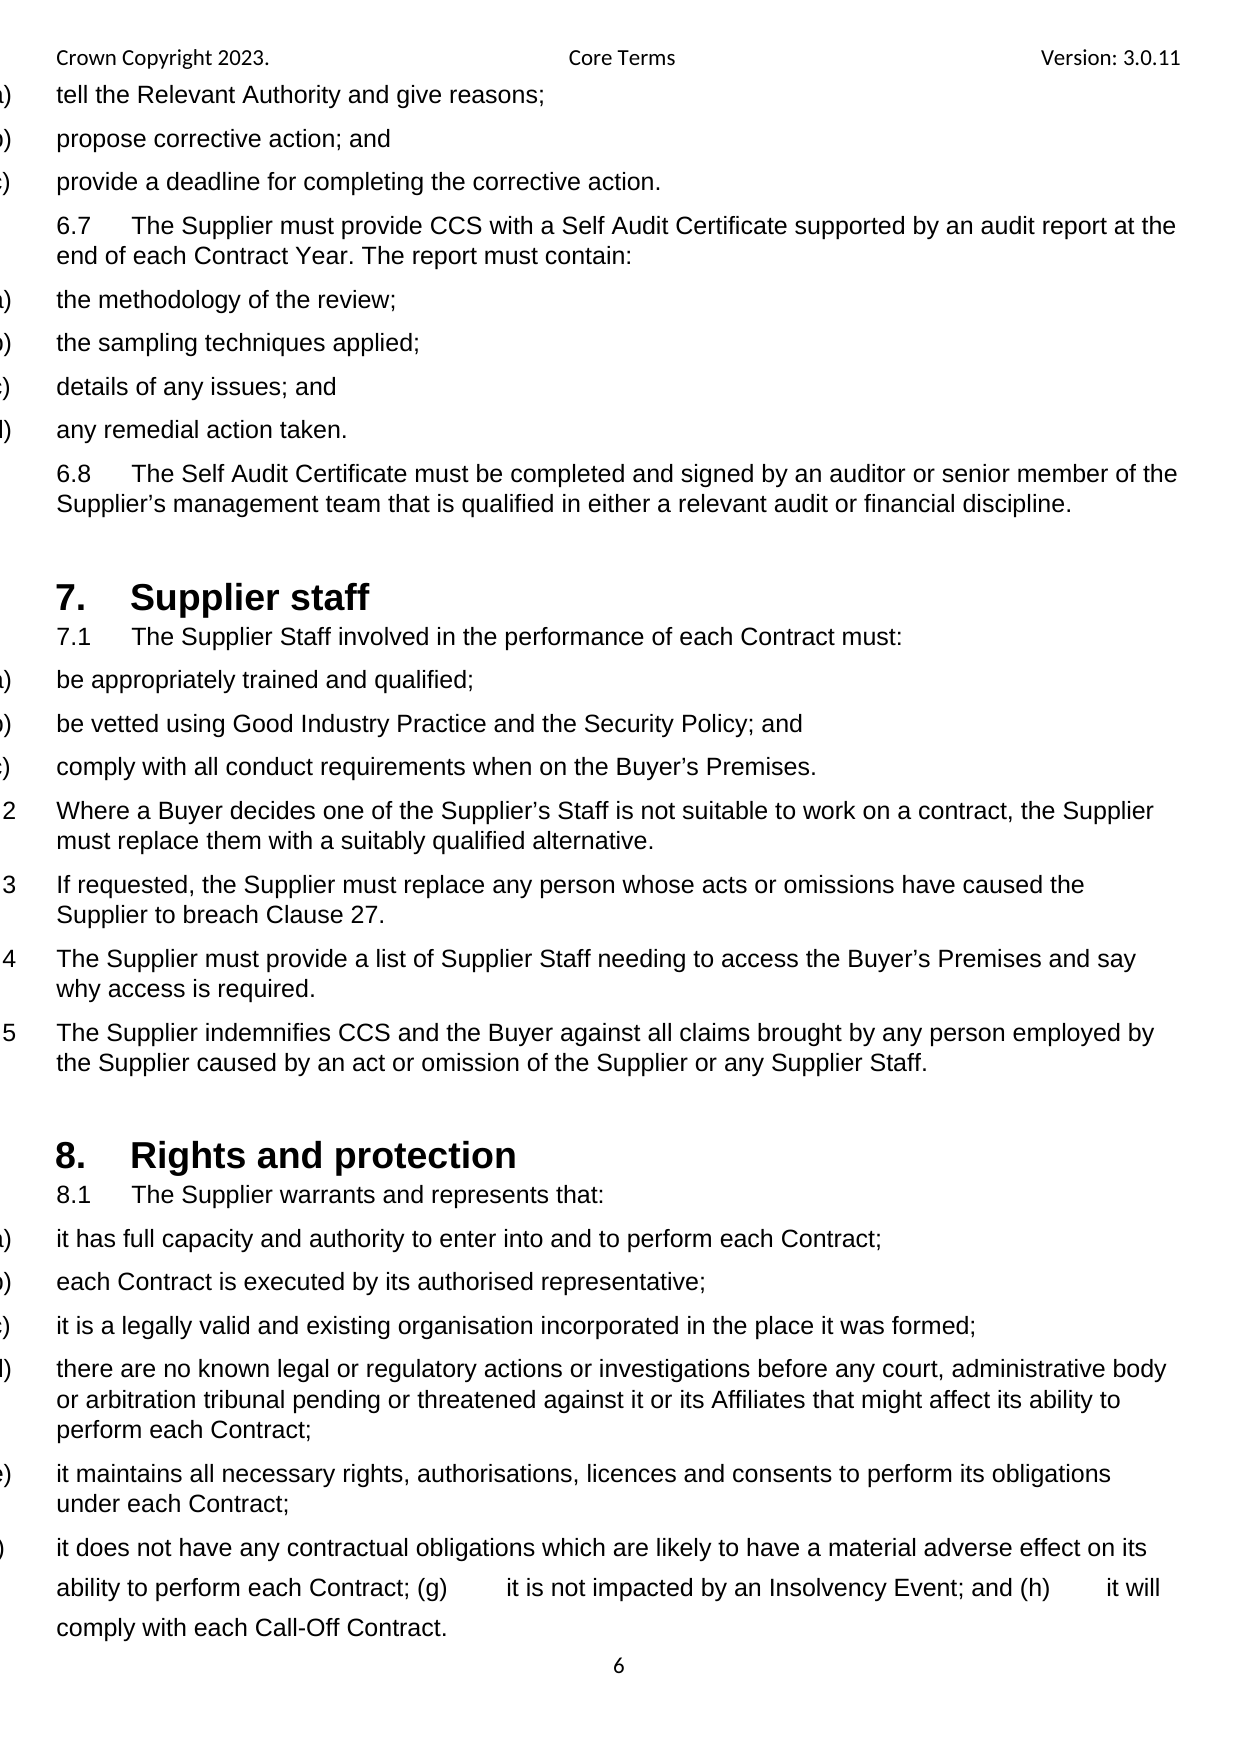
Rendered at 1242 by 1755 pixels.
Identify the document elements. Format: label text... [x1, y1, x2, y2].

text 6.7 The Supplier must provide CCS with a Self Audit Certificate supported by an audit report at the end of each Contract Year. The report must contain: [56, 211, 1180, 270]
list there are no known legal or regulatory actions or investigations before any court, administrative body or arbitration tribunal pending or threatened against it or its Affiliates that might affect its ability to perform each Contract; [0, 1354, 1180, 1444]
list provide a deadline for completing the corrective action. [0, 167, 1180, 196]
list it does not have any contractual obligations which are likely to have a material adverse effect on its ability to perform each Contract; (g) it is not impacted by an Insolvency Event; and (h) it will comply with each Call-Off Contract. [0, 1533, 1180, 1641]
list it has full capacity and authority to enter into and to perform each Contract; [0, 1224, 1180, 1252]
list each Contract is executed by its authorised representative; [0, 1267, 1180, 1296]
subtitle Supplier staff [55, 575, 1181, 618]
list The Supplier indemnifies CCS and the Buyer against all claims brought by any person employed by the Supplier caused by an act or omission of the Supplier or any Supplier Staff. [0, 1018, 1180, 1077]
list tell the Relevant Authority and give reasons; [0, 80, 1180, 109]
list it maintains all necessary rights, authorisations, licences and consents to perform its obligations under each Contract; [0, 1459, 1180, 1518]
list comply with all conduct requirements when on the Buyer’s Premises. [0, 752, 1180, 781]
text 7.1 The Supplier Staff involved in the performance of each Contract must: [56, 622, 1181, 650]
list details of any issues; and [0, 372, 1180, 401]
text 6.8 The Self Audit Certificate must be completed and signed by an auditor or senior member of the Supplier’s management team that is qualified in either a relevant audit or financial discipline. [56, 459, 1180, 518]
list The Supplier must provide a list of Supplier Staff needing to access the Buyer’s Premises and say why access is required. [0, 944, 1180, 1003]
list be vetted using Good Industry Practice and the Security Policy; and [0, 709, 1180, 737]
list propose corrective action; and [0, 124, 1180, 152]
list the sampling techniques applied; [0, 328, 1180, 357]
text 8.1 The Supplier warrants and represents that: [56, 1180, 1181, 1209]
list If requested, the Supplier must replace any person whose acts or omissions have caused the Supplier to breach Clause 27. [0, 870, 1180, 929]
subtitle Rights and protection [55, 1133, 1181, 1177]
list it is a legally valid and existing organisation incorporated in the place it was formed; [0, 1311, 1180, 1339]
list any remedial action taken. [0, 415, 1180, 444]
list be appropriately trained and qualified; [0, 665, 1180, 694]
list Where a Buyer decides one of the Supplier’s Staff is not suitable to work on a contract, the Supplier must replace them with a suitably qualified alternative. [0, 796, 1180, 855]
list the methodology of the review; [0, 285, 1180, 313]
